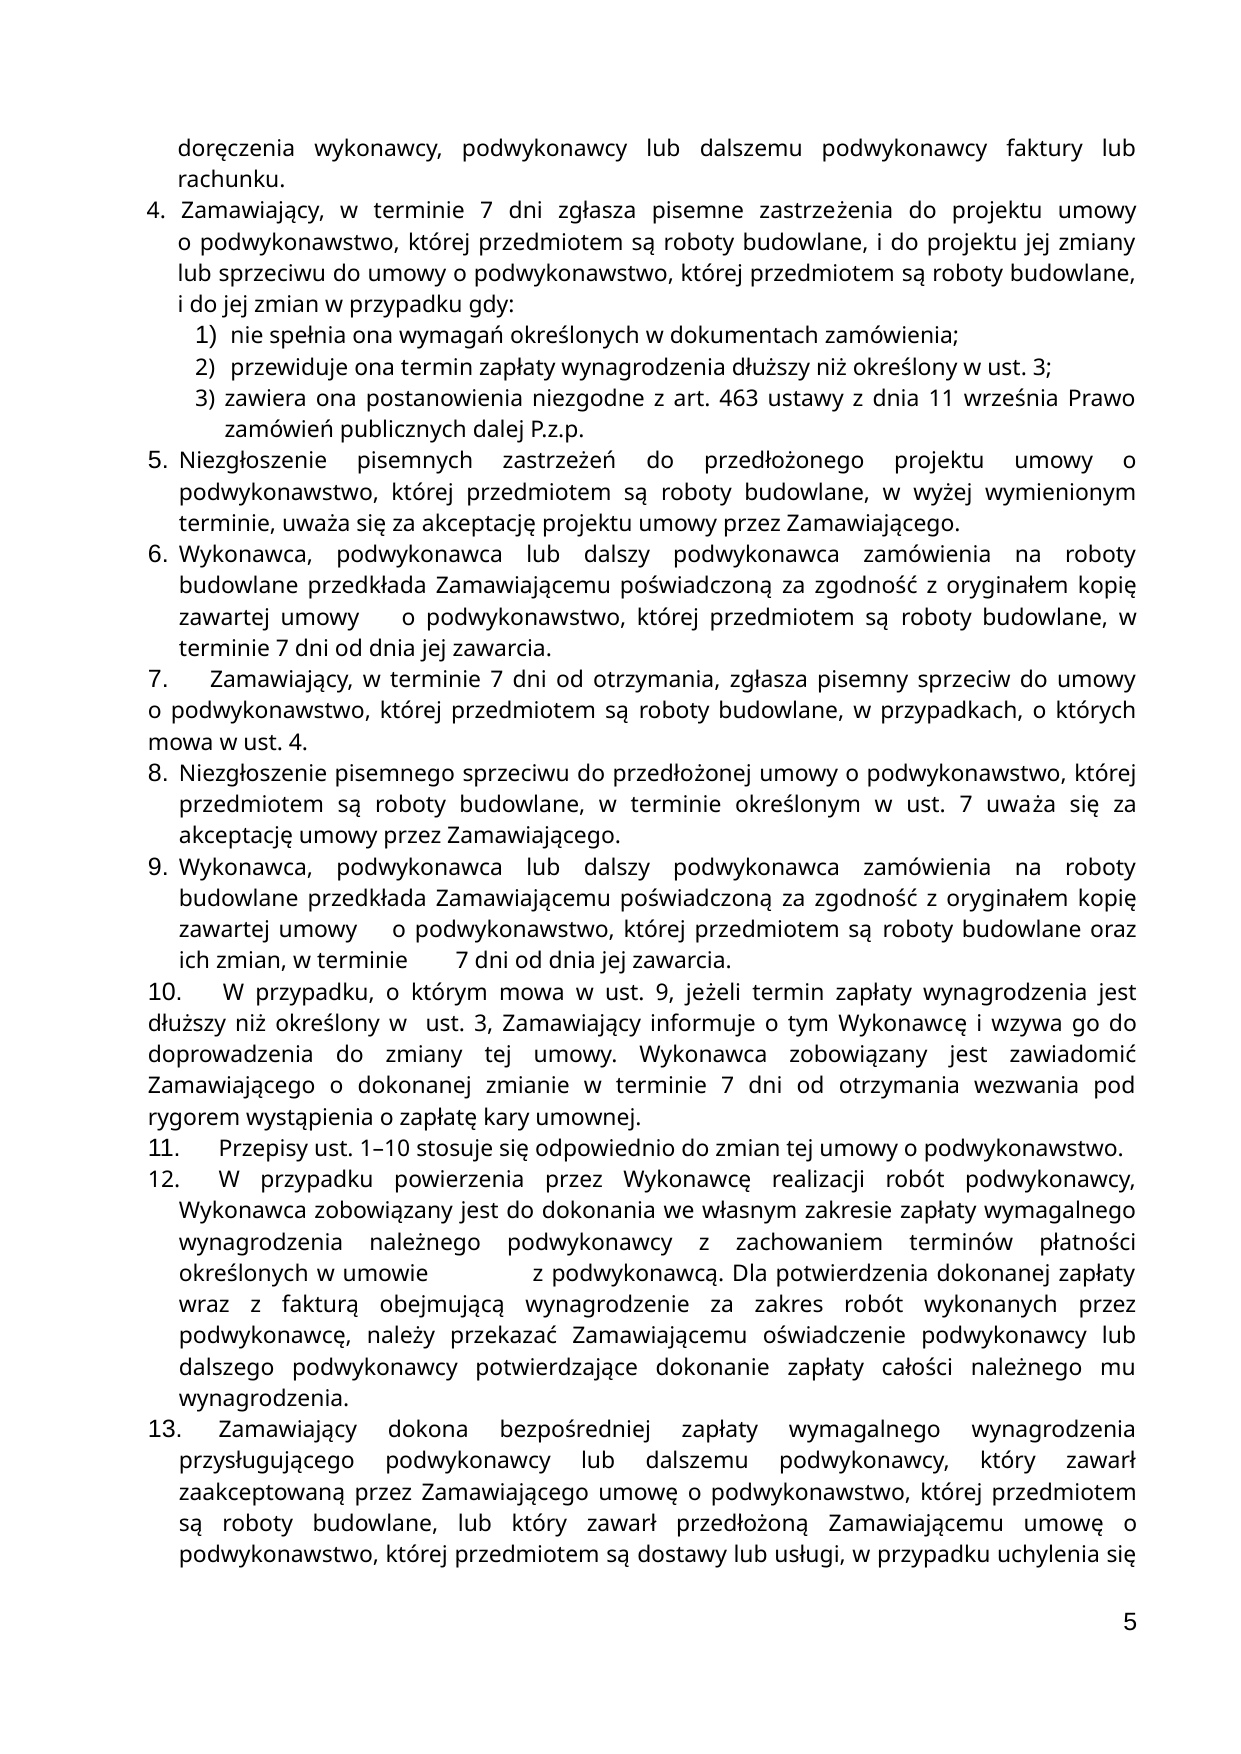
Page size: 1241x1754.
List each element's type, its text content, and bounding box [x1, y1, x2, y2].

list Przepisy ust. 1–10 stosuje się odpowiednio do zmian tej umowy o podwykonawstwo. [148, 1132, 1137, 1163]
list zawiera ona postanowienia niezgodne z art. 463 ustawy z dnia 11 września Prawo zamówień publicznych dalej P.z.p. [195, 382, 1137, 444]
text 4. Zamawiający, w terminie 7 dni zgłasza pisemne zastrzeżenia do projektu umowy o podwykonawstwo, której przedmiotem są roboty budowlane, i do projektu jej zmiany lub sprzeciwu do umowy o podwykonawstwo, której przedmiotem są roboty budowlane, i do jej zmian w przypadku gdy: [146, 194, 1137, 319]
list Wykonawca, podwykonawca lub dalszy podwykonawca zamówienia na roboty budowlane przedkłada Zamawiającemu poświadczoną za zgodność z oryginałem kopię zawartej umowy o podwykonawstwo, której przedmiotem są roboty budowlane oraz ich zmian, w terminie 7 dni od dnia jej zawarcia. [148, 851, 1137, 976]
list Wykonawca, podwykonawca lub dalszy podwykonawca zamówienia na roboty budowlane przedkłada Zamawiającemu poświadczoną za zgodność z oryginałem kopię zawartej umowy o podwykonawstwo, której przedmiotem są roboty budowlane, w terminie 7 dni od dnia jej zawarcia. [148, 538, 1137, 663]
list W przypadku powierzenia przez Wykonawcę realizacji robót podwykonawcy, Wykonawca zobowiązany jest do dokonania we własnym zakresie zapłaty wymagalnego wynagrodzenia należnego podwykonawcy z zachowaniem terminów płatności określonych w umowie z podwykonawcą. Dla potwierdzenia dokonanej zapłaty wraz z fakturą obejmującą wynagrodzenie za zakres robót wykonanych przez podwykonawcę, należy przekazać Zamawiającemu oświadczenie podwykonawcy lub dalszego podwykonawcy potwierdzające dokonanie zapłaty całości należnego mu wynagrodzenia. [148, 1163, 1137, 1413]
list przewiduje ona termin zapłaty wynagrodzenia dłuższy niż określony w ust. 3; [195, 351, 1137, 382]
list Zamawiający, w terminie 7 dni od otrzymania, zgłasza pisemny sprzeciw do umowy o podwykonawstwo, której przedmiotem są roboty budowlane, w przypadkach, o których mowa w ust. 4. [148, 663, 1137, 757]
list nie spełnia ona wymagań określonych w dokumentach zamówienia; [195, 319, 1137, 351]
list W przypadku, o którym mowa w ust. 9, jeżeli termin zapłaty wynagrodzenia jest dłuższy niż określony w ust. 3, Zamawiający informuje o tym Wykonawcę i wzywa go do doprowadzenia do zmiany tej umowy. Wykonawca zobowiązany jest zawiadomić Zamawiającego o dokonanej zmianie w terminie 7 dni od otrzymania wezwania pod rygorem wystąpienia o zapłatę kary umownej. [148, 976, 1137, 1132]
list Niezgłoszenie pisemnego sprzeciwu do przedłożonej umowy o podwykonawstwo, której przedmiotem są roboty budowlane, w terminie określonym w ust. 7 uważa się za akceptację umowy przez Zamawiającego. [148, 757, 1137, 851]
list Zamawiający dokona bezpośredniej zapłaty wymagalnego wynagrodzenia przysługującego podwykonawcy lub dalszemu podwykonawcy, który zawarł zaakceptowaną przez Zamawiającego umowę o podwykonawstwo, której przedmiotem są roboty budowlane, lub który zawarł przedłożoną Zamawiającemu umowę o podwykonawstwo, której przedmiotem są dostawy lub usługi, w przypadku uchylenia się [148, 1413, 1137, 1569]
text doręczenia wykonawcy, podwykonawcy lub dalszemu podwykonawcy faktury lub rachunku. [146, 132, 1137, 194]
list Niezgłoszenie pisemnych zastrzeżeń do przedłożonego projektu umowy o podwykonawstwo, której przedmiotem są roboty budowlane, w wyżej wymienionym terminie, uważa się za akceptację projektu umowy przez Zamawiającego. [148, 444, 1137, 538]
